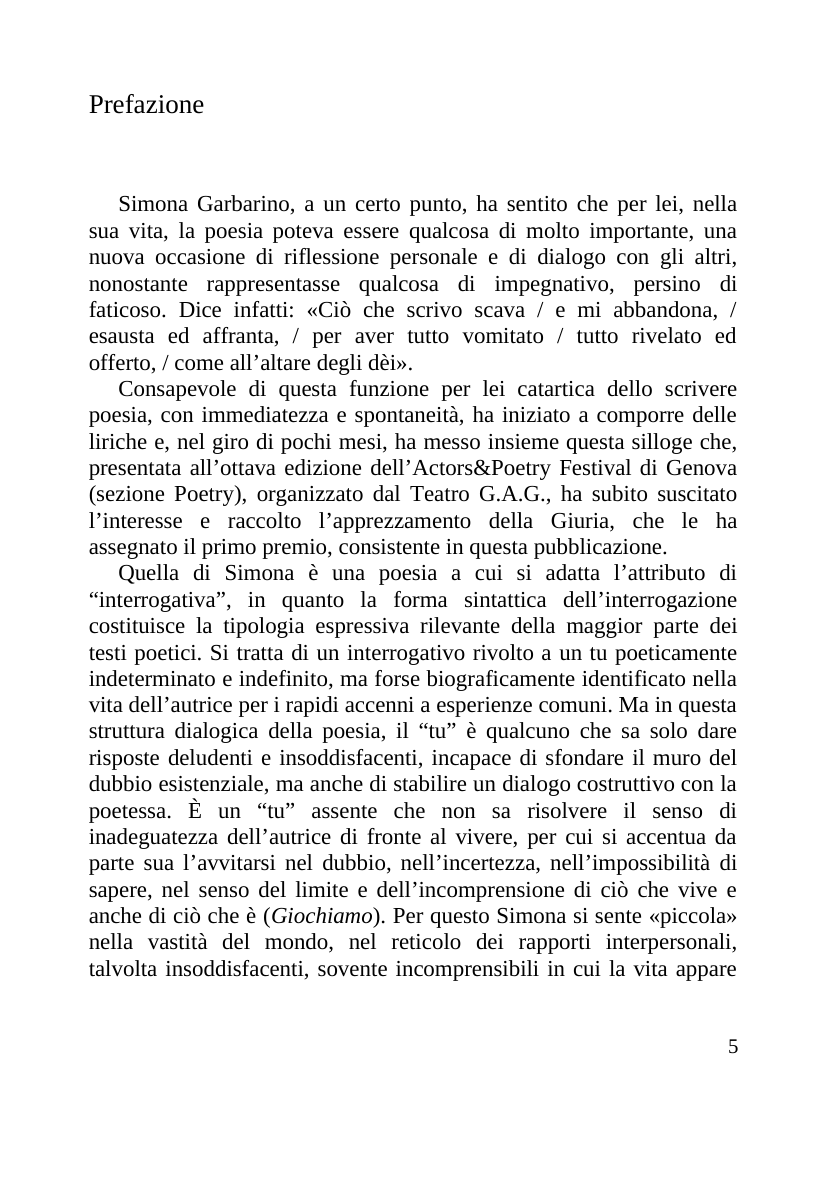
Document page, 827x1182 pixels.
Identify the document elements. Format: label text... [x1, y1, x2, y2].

text Quella di Simona è una poesia a cui si adatta l’attributo di “interrogativa”, in quanto la forma sintattica dell’interrogazione costituisce la tipologia espressiva rilevante della maggior parte dei testi poetici. Si tratta di un interrogativo rivolto a un tu poeticamente indeterminato e indefinito, ma forse biograficamente identificato nella vita dell’autrice per i rapidi accenni a esperienze comuni. Ma in questa struttura dialogica della poesia, il “tu” è qualcuno che sa solo dare risposte deludenti e insoddisfacenti, incapace di sfondare il muro del dubbio esistenziale, ma anche di stabilire un dialogo costruttivo con la poetessa. È un “tu” assente che non sa risolvere il senso di inadeguatezza dell’autrice di fronte al vivere, per cui si accentua da parte sua l’avvitarsi nel dubbio, nell’incertezza, nell’impossibilità di sapere, nel senso del limite e dell’incomprensione di ciò che vive e anche di ciò che è (Giochiamo). Per questo Simona si sente «piccola» nella vastità del mondo, nel reticolo dei rapporti interpersonali, talvolta insoddisfacenti, sovente incomprensibili in cui la vita appare [88, 559, 738, 981]
text Prefazione [88, 88, 738, 120]
text Consapevole di questa funzione per lei catartica dello scrivere poesia, con immediatezza e spontaneità, ha iniziato a comporre delle liriche e, nel giro di pochi mesi, ha messo insieme questa silloge che, presentata all’ottava edizione dell’Actors&Poetry Festival di Genova (sezione Poetry), organizzato dal Teatro G.A.G., ha subito suscitato l’interesse e raccolto l’apprezzamento della Giuria, che le ha assegnato il primo premio, consistente in questa pubblicazione. [88, 375, 738, 559]
text Simona Garbarino, a un certo punto, ha sentito che per lei, nella sua vita, la poesia poteva essere qualcosa di molto importante, una nuova occasione di riflessione personale e di dialogo con gli altri, nonostante rappresentasse qualcosa di impegnativo, persino di faticoso. Dice infatti: «Ciò che scrivo scava / e mi abbandona, / esausta ed affranta, / per aver tutto vomitato / tutto rivelato ed offerto, / come all’altare degli dèi». [88, 191, 738, 375]
